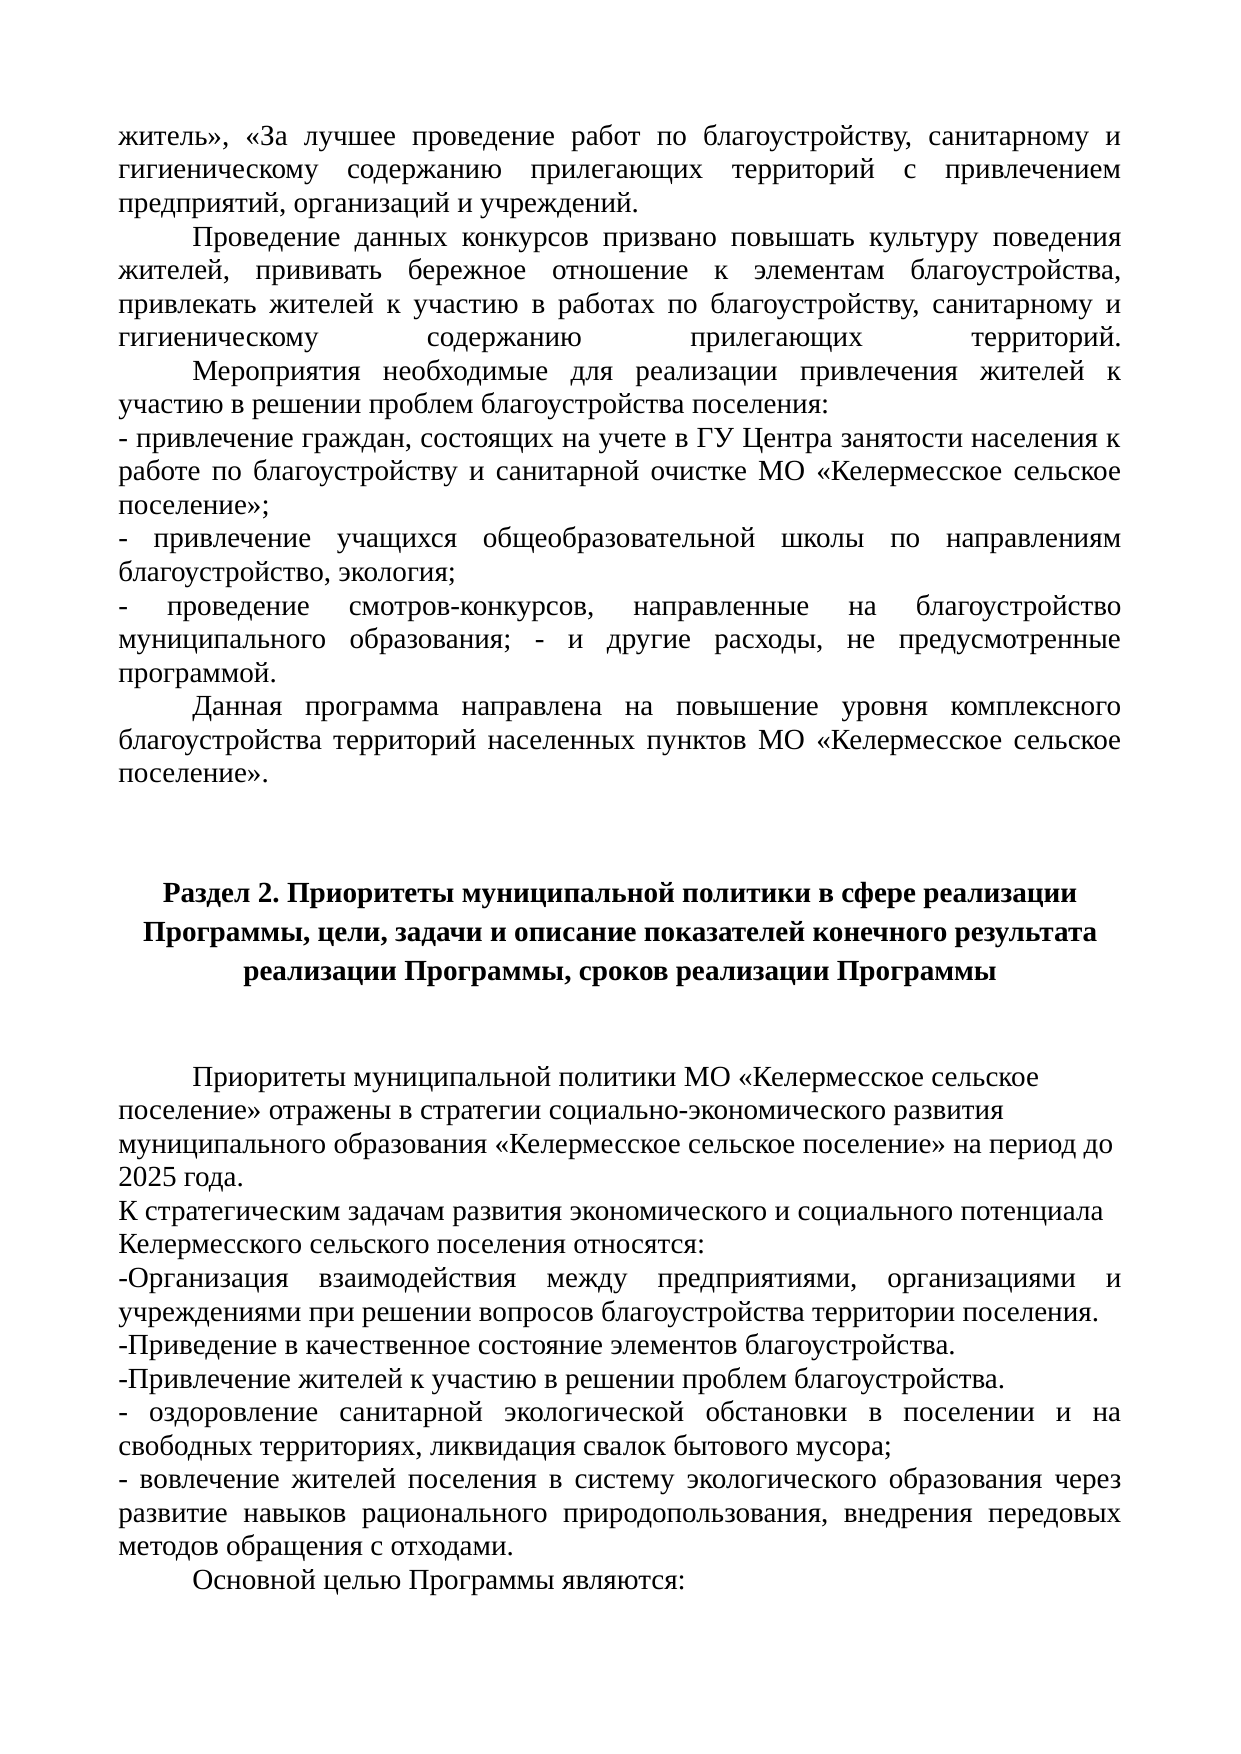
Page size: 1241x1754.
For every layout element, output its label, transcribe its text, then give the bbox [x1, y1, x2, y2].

text Данная программа направлена на повышение уровня комплексного благоустройства территорий населенных пунктов МО «Келермесское сельское поселение». [118, 688, 1122, 789]
text - оздоровление санитарной экологической обстановки в поселении и на свободных территориях, ликвидация свалок бытового мусора; [118, 1394, 1122, 1461]
text - привлечение граждан, состоящих на учете в ГУ Центра занятости населения к работе по благоустройству и санитарной очистке МО «Келермесское сельское поселение»; - привлечение учащихся общеобразовательной школы по направлениям благоустройство, экология; [118, 420, 1122, 588]
text -Приведение в качественное состояние элементов благоустройства. [118, 1327, 1122, 1361]
text - проведение смотров-конкурсов, направленные на благоустройство муниципального образования; - и другие расходы, не предусмотренные программой. [118, 588, 1122, 688]
text - вовлечение жителей поселения в систему экологического образования через развитие навыков рационального природопользования, внедрения передовых методов обращения с отходами. [118, 1461, 1122, 1562]
text -Привлечение жителей к участию в решении проблем благоустройства. [118, 1361, 1122, 1394]
text житель», «За лучшее проведение работ по благоустройству, санитарному и гигиеническому содержанию прилегающих территорий с привлечением предприятий, организаций и учреждений. [118, 118, 1122, 219]
text Проведение данных конкурсов призвано повышать культуру поведения жителей, прививать бережное отношение к элементам благоустройства, привлекать жителей к участию в работах по благоустройству, санитарному и гигиеническому содержанию прилегающих территорий. Мероприятия необходимые для реализации привлечения жителей к участию в решении проблем благоустройства поселения: [118, 219, 1122, 420]
text Основной целью Программы являются: [118, 1562, 1122, 1596]
text К стратегическим задачам развития экономического и социального потенциала Келермесского сельского поселения относятся: [118, 1193, 1122, 1260]
text Раздел 2. Приоритеты муниципальной политики в сфере реализации Программы, цели, задачи и описание показателей конечного результата реализации Программы, сроков реализации Программы [118, 876, 1122, 986]
text Приоритеты муниципальной политики МО «Келермесское сельское поселение» отражены в стратегии социально-экономического развития муниципального образования «Келермесское сельское поселение» на период до 2025 года. [118, 1059, 1122, 1193]
text -Организация взаимодействия между предприятиями, организациями и учреждениями при решении вопросов благоустройства территории поселения. [118, 1260, 1122, 1327]
